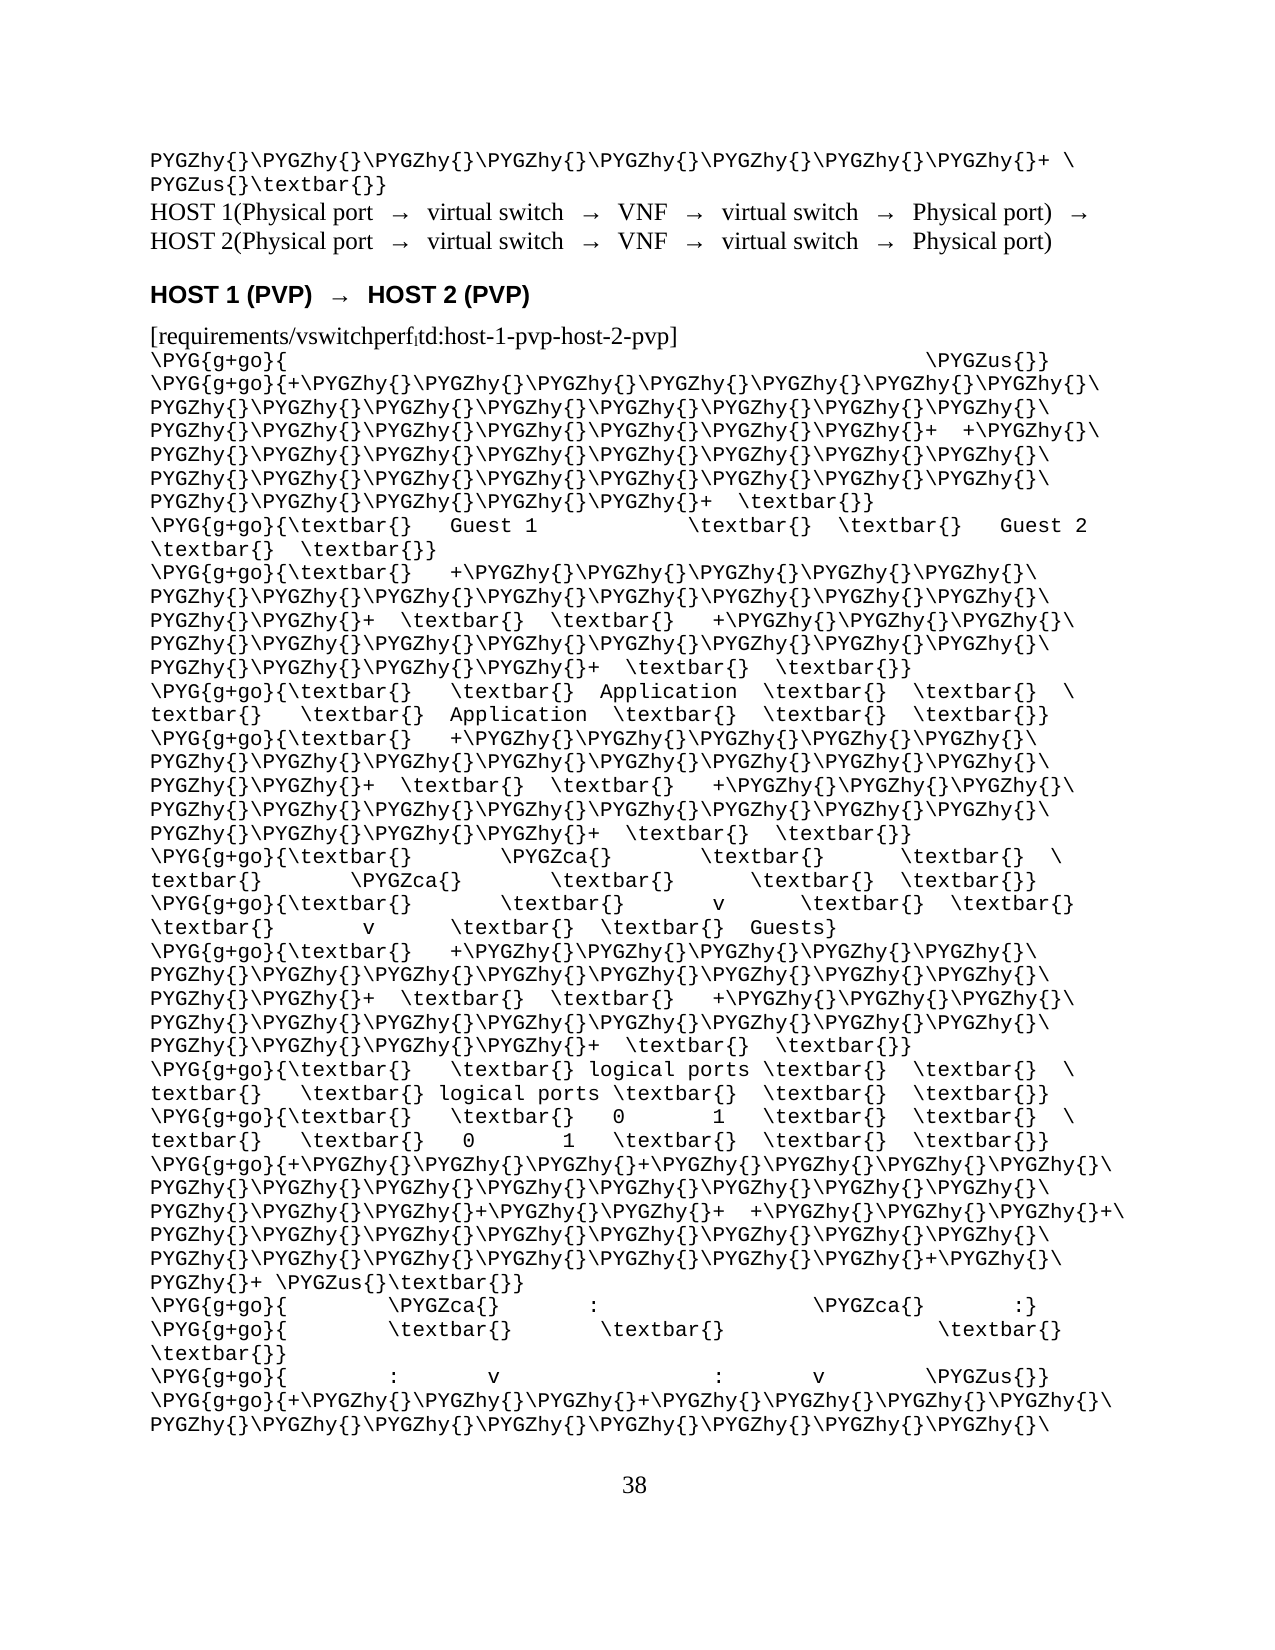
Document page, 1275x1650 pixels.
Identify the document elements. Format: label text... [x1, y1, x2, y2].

text \PYG{g+go}{\textbar{} Guest 1 \textbar{} \textbar{} Guest 2 \textbar{} \textbar{}} [150, 515, 1125, 562]
text \PYG{g+go}{+\PYGZhy{}\PYGZhy{}\PYGZhy{}+\PYGZhy{}\PYGZhy{}\PYGZhy{}\PYGZhy{}\PYGZhy{}\PYGZhy{}\PYGZhy{}\PYGZhy{}\PYGZhy{}\PYGZhy{}\PYGZhy{}\PYGZhy{}\ [150, 1390, 1125, 1437]
text \PYG{g+go}{\textbar{} +\PYGZhy{}\PYGZhy{}\PYGZhy{}\PYGZhy{}\PYGZhy{}\PYGZhy{}\PYGZhy{}\PYGZhy{}\PYGZhy{}\PYGZhy{}\PYGZhy{}\PYGZhy{}\PYGZhy{}\PYGZhy{}\PYGZhy{}+ \textbar{} \textbar{} +\PYGZhy{}\PYGZhy{}\PYGZhy{}\PYGZhy{}\PYGZhy{}\PYGZhy{}\PYGZhy{}\PYGZhy{}\PYGZhy{}\PYGZhy{}\PYGZhy{}\PYGZhy{}\PYGZhy{}\PYGZhy{}\PYGZhy{}+ \textbar{} \textbar{}} [150, 728, 1125, 846]
text \PYG{g+go}{+\PYGZhy{}\PYGZhy{}\PYGZhy{}+\PYGZhy{}\PYGZhy{}\PYGZhy{}\PYGZhy{}\PYGZhy{}\PYGZhy{}\PYGZhy{}\PYGZhy{}\PYGZhy{}\PYGZhy{}\PYGZhy{}\PYGZhy{}\PYGZhy{}\PYGZhy{}\PYGZhy{}+\PYGZhy{}\PYGZhy{}+ +\PYGZhy{}\PYGZhy{}\PYGZhy{}+\PYGZhy{}\PYGZhy{}\PYGZhy{}\PYGZhy{}\PYGZhy{}\PYGZhy{}\PYGZhy{}\PYGZhy{}\PYGZhy{}\PYGZhy{}\PYGZhy{}\PYGZhy{}\PYGZhy{}\PYGZhy{}\PYGZhy{}+\PYGZhy{}\PYGZhy{}+ \PYGZus{}\textbar{}} [150, 1153, 1125, 1295]
text \PYG{g+go}{\textbar{} \textbar{} logical ports \textbar{} \textbar{} \textbar{} \textbar{} logical ports \textbar{} \textbar{} \textbar{}} [150, 1059, 1125, 1106]
text PYGZhy{}\PYGZhy{}\PYGZhy{}\PYGZhy{}\PYGZhy{}\PYGZhy{}\PYGZhy{}\PYGZhy{}+ \PYGZus{}\textbar{}} [150, 150, 1125, 197]
text \PYG{g+go}{ : v : v \PYGZus{}} [150, 1366, 1125, 1390]
text \PYG{g+go}{\textbar{} +\PYGZhy{}\PYGZhy{}\PYGZhy{}\PYGZhy{}\PYGZhy{}\PYGZhy{}\PYGZhy{}\PYGZhy{}\PYGZhy{}\PYGZhy{}\PYGZhy{}\PYGZhy{}\PYGZhy{}\PYGZhy{}\PYGZhy{}+ \textbar{} \textbar{} +\PYGZhy{}\PYGZhy{}\PYGZhy{}\PYGZhy{}\PYGZhy{}\PYGZhy{}\PYGZhy{}\PYGZhy{}\PYGZhy{}\PYGZhy{}\PYGZhy{}\PYGZhy{}\PYGZhy{}\PYGZhy{}\PYGZhy{}+ \textbar{} \textbar{}} [150, 941, 1125, 1059]
text HOST 1(Physical port → virtual switch → VNF → virtual switch → Physical port) → HOST 2(Physical port → virtual switch → VNF → virtual switch → Physical port) [150, 197, 1125, 255]
text \PYG{g+go}{+\PYGZhy{}\PYGZhy{}\PYGZhy{}\PYGZhy{}\PYGZhy{}\PYGZhy{}\PYGZhy{}\PYGZhy{}\PYGZhy{}\PYGZhy{}\PYGZhy{}\PYGZhy{}\PYGZhy{}\PYGZhy{}\PYGZhy{}\PYGZhy{}\PYGZhy{}\PYGZhy{}\PYGZhy{}\PYGZhy{}\PYGZhy{}\PYGZhy{}+ +\PYGZhy{}\PYGZhy{}\PYGZhy{}\PYGZhy{}\PYGZhy{}\PYGZhy{}\PYGZhy{}\PYGZhy{}\PYGZhy{}\PYGZhy{}\PYGZhy{}\PYGZhy{}\PYGZhy{}\PYGZhy{}\PYGZhy{}\PYGZhy{}\PYGZhy{}\PYGZhy{}\PYGZhy{}\PYGZhy{}\PYGZhy{}\PYGZhy{}+ \textbar{}} [150, 373, 1125, 515]
text [requirements/vswitchperfltd:host-1-pvp-host-2-pvp] [150, 321, 1125, 349]
text \PYG{g+go}{\textbar{} \textbar{} Application \textbar{} \textbar{} \textbar{} \textbar{} Application \textbar{} \textbar{} \textbar{}} [150, 681, 1125, 728]
text \PYG{g+go}{\textbar{} +\PYGZhy{}\PYGZhy{}\PYGZhy{}\PYGZhy{}\PYGZhy{}\PYGZhy{}\PYGZhy{}\PYGZhy{}\PYGZhy{}\PYGZhy{}\PYGZhy{}\PYGZhy{}\PYGZhy{}\PYGZhy{}\PYGZhy{}+ \textbar{} \textbar{} +\PYGZhy{}\PYGZhy{}\PYGZhy{}\PYGZhy{}\PYGZhy{}\PYGZhy{}\PYGZhy{}\PYGZhy{}\PYGZhy{}\PYGZhy{}\PYGZhy{}\PYGZhy{}\PYGZhy{}\PYGZhy{}\PYGZhy{}+ \textbar{} \textbar{}} [150, 562, 1125, 681]
text \PYG{g+go}{ \PYGZus{}} [150, 349, 1125, 373]
text \PYG{g+go}{\textbar{} \PYGZca{} \textbar{} \textbar{} \textbar{} \PYGZca{} \textbar{} \textbar{} \textbar{}} [150, 846, 1125, 893]
text \PYG{g+go}{\textbar{} \textbar{} v \textbar{} \textbar{} \textbar{} v \textbar{} \textbar{} Guests} [150, 893, 1125, 941]
text \PYG{g+go}{\textbar{} \textbar{} 0 1 \textbar{} \textbar{} \textbar{} \textbar{} 0 1 \textbar{} \textbar{} \textbar{}} [150, 1106, 1125, 1153]
text \PYG{g+go}{ \PYGZca{} : \PYGZca{} :} [150, 1295, 1125, 1319]
text \PYG{g+go}{ \textbar{} \textbar{} \textbar{} \textbar{}} [150, 1319, 1125, 1366]
subtitle HOST 1 (PVP) → HOST 2 (PVP) [150, 280, 1125, 308]
